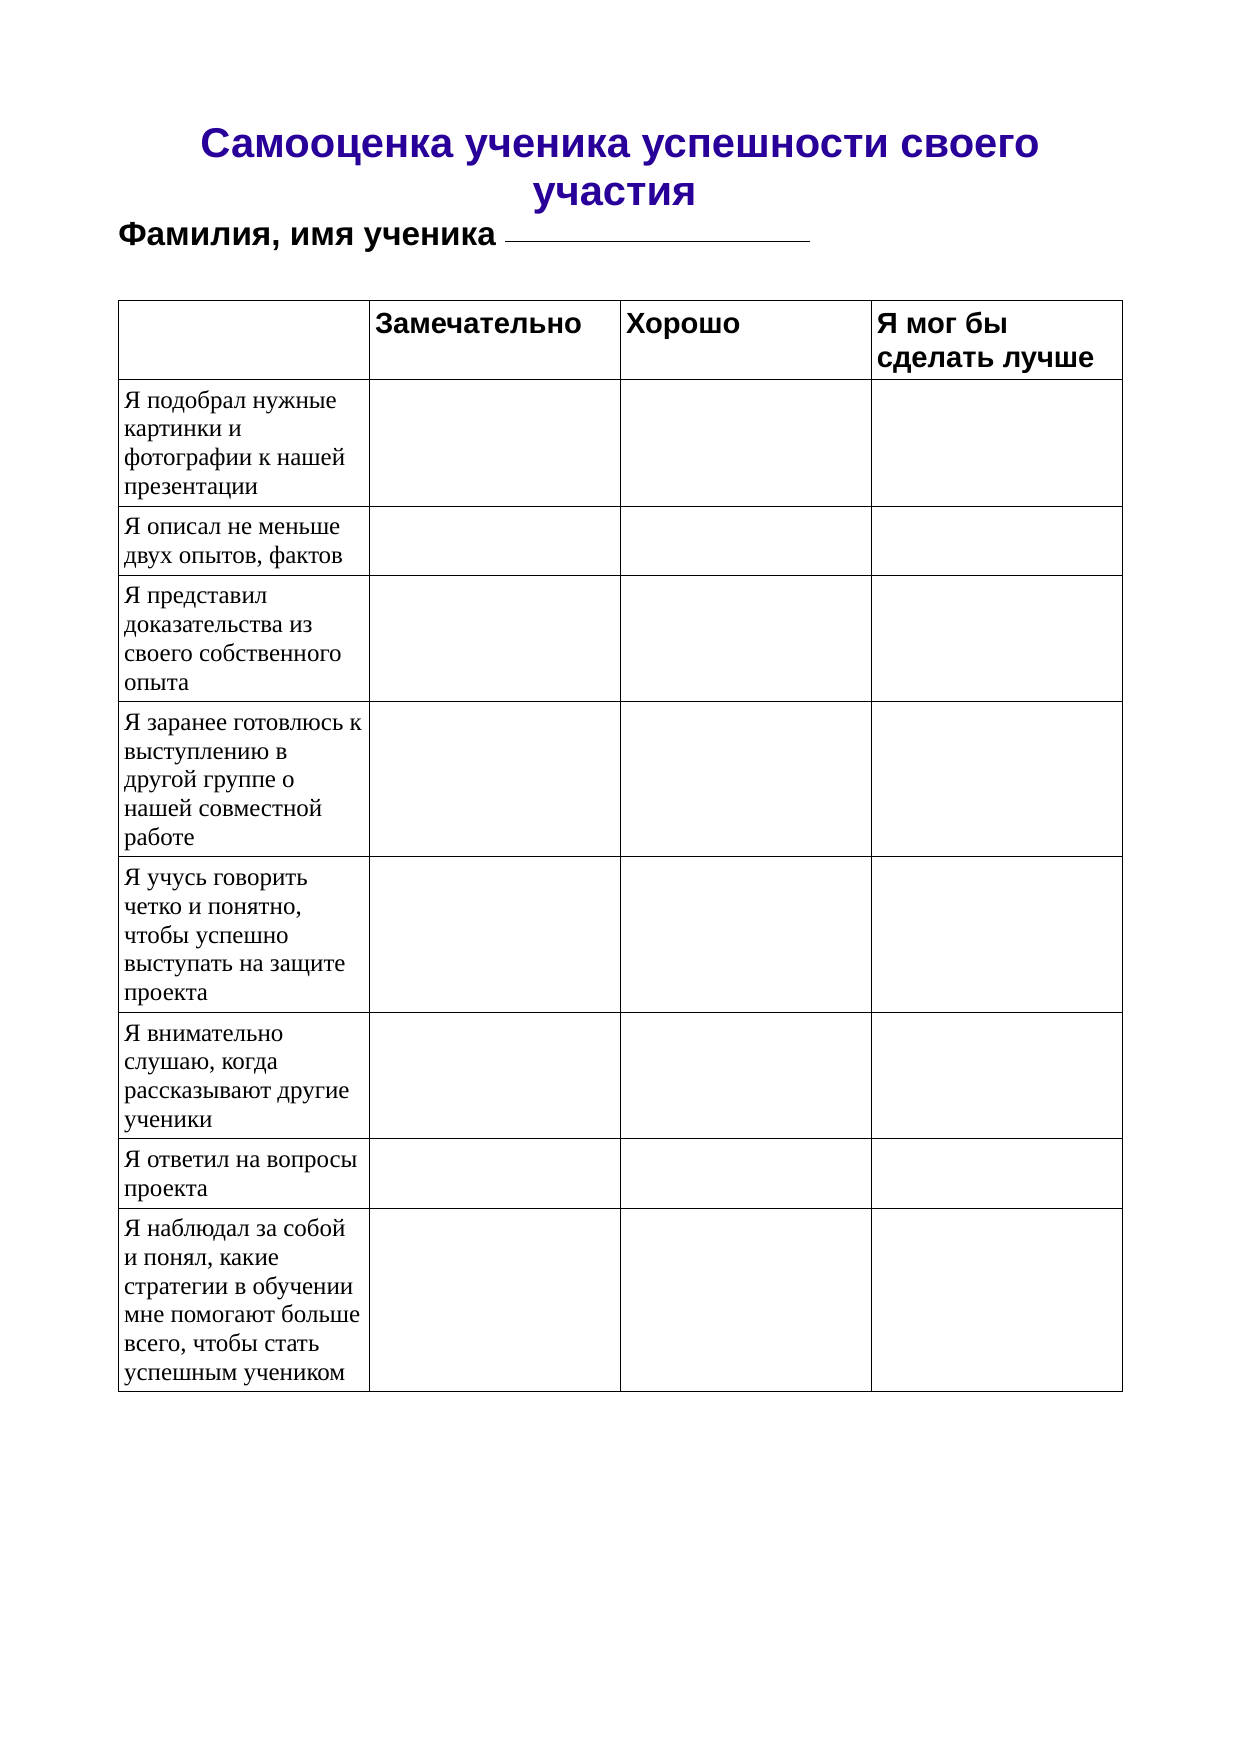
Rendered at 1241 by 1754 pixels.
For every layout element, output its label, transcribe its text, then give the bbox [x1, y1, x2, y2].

table_cell [370, 1139, 620, 1207]
text Самооценка ученика успешности своего участия [118, 118, 1122, 214]
table_cell Я наблюдал за собой и понял, какие стратегии в обучении мне помогают больше всего, чтобы стать успешным учеником [119, 1209, 369, 1391]
table_cell [872, 576, 1122, 701]
table_cell [621, 1209, 871, 1391]
table_header Я мог бы сделать лучше [872, 301, 1122, 379]
table_cell [872, 1013, 1122, 1138]
table_cell [370, 380, 620, 506]
table_cell Я заранее готовлюсь к выступлению в другой группе о нашей совместной работе [119, 702, 369, 856]
table_cell [621, 1013, 871, 1138]
table_cell [621, 380, 871, 506]
table_cell [621, 857, 871, 1012]
text Фамилия, имя ученика [118, 214, 1122, 252]
table_cell Я представил доказательства из своего собственного опыта [119, 576, 369, 701]
table_cell [872, 507, 1122, 574]
table_cell Я внимательно слушаю, когда рассказывают другие ученики [119, 1013, 369, 1138]
table_cell [872, 380, 1122, 506]
table_cell [370, 507, 620, 574]
table_cell [872, 1139, 1122, 1207]
table_cell [370, 576, 620, 701]
table_cell Я подобрал нужные картинки и фотографии к нашей презентации [119, 380, 369, 506]
table_cell [621, 576, 871, 701]
table_cell [621, 1139, 871, 1207]
table_cell [872, 857, 1122, 1012]
table_cell [621, 702, 871, 856]
table_cell [370, 702, 620, 856]
table_cell Я учусь говорить четко и понятно, чтобы успешно выступать на защите проекта [119, 857, 369, 1012]
table_cell Я ответил на вопросы проекта [119, 1139, 369, 1207]
table_cell [872, 1209, 1122, 1391]
table_cell [370, 857, 620, 1012]
table_cell Я описал не меньше двух опытов, фактов [119, 507, 369, 574]
table_header [119, 301, 369, 379]
table_header Хорошо [621, 301, 871, 379]
table_cell [370, 1013, 620, 1138]
table_header Замечательно [370, 301, 620, 379]
table_cell [621, 507, 871, 574]
table_cell [370, 1209, 620, 1391]
table_cell [872, 702, 1122, 856]
